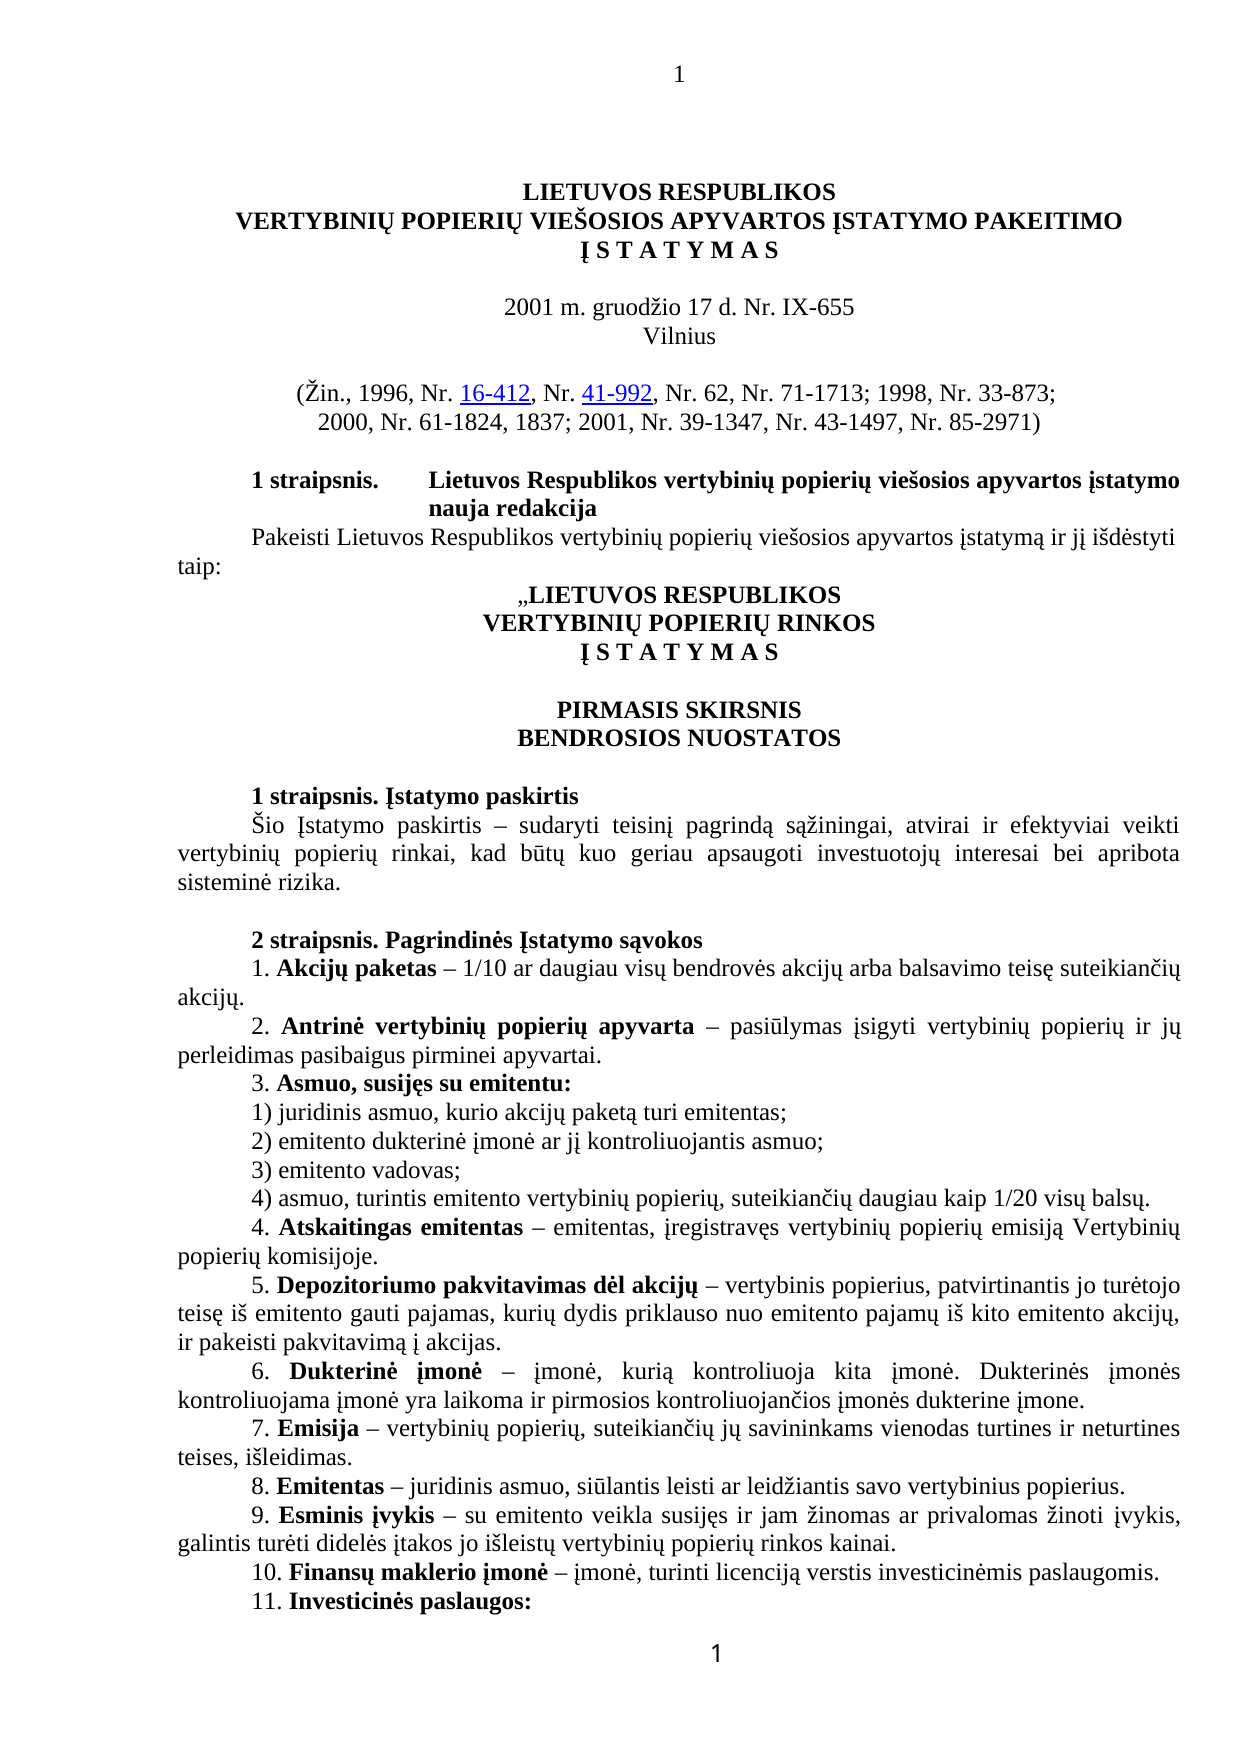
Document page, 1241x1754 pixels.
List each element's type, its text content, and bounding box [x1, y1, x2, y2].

text 2. Antrinė vertybinių popierių apyvarta – pasiūlymas įsigyti vertybinių popierių ir jų perleidimas pasibaigus pirminei apyvartai. [177, 1011, 1181, 1068]
text 2000, Nr. 61-1824, 1837; 2001, Nr. 39-1347, Nr. 43-1497, Nr. 85-2971) [177, 407, 1181, 436]
text LIETUVOS RESPUBLIKOS [177, 177, 1181, 206]
text „LIETUVOS RESPUBLIKOS [177, 580, 1181, 608]
text 4. Atskaitingas emitentas – emitentas, įregistravęs vertybinių popierių emisiją Vertybinių popierių komisijoje. [177, 1212, 1181, 1270]
text 9. Esminis įvykis – su emitento veikla susijęs ir jam žinomas ar privalomas žinoti įvykis, galintis turėti didelės įtakos jo išleistų vertybinių popierių rinkos kainai. [177, 1500, 1181, 1557]
text 4) asmuo, turintis emitento vertybinių popierių, suteikiančių daugiau kaip 1/20 visų balsų. [177, 1183, 1181, 1212]
text (Žin., 1996, Nr. 16-412, Nr. 41-992, Nr. 62, Nr. 71-1713; 1998, Nr. 33-873; [177, 378, 1181, 407]
text 2) emitento dukterinė įmonė ar jį kontroliuojantis asmuo; [177, 1126, 1181, 1155]
text 3) emitento vadovas; [177, 1155, 1181, 1183]
text BENDROSIOS NUOSTATOS [177, 723, 1181, 752]
text 7. Emisija – vertybinių popierių, suteikiančių jų savininkams vienodas turtines ir neturtines teises, išleidimas. [177, 1413, 1181, 1471]
text 10. Finansų maklerio įmonė – įmonė, turinti licenciją verstis investicinėmis paslaugomis. [177, 1557, 1181, 1586]
text Šio Įstatymo paskirtis – sudaryti teisinį pagrindą sąžiningai, atvirai ir efektyviai veikti vertybinių popierių rinkai, kad būtų kuo geriau apsaugoti investuotojų interesai bei apribota sisteminė rizika. [177, 810, 1181, 896]
text 2 straipsnis. Pagrindinės Įstatymo sąvokos [177, 925, 1181, 953]
text 1. Akcijų paketas – 1/10 ar daugiau visų bendrovės akcijų arba balsavimo teisę suteikiančių akcijų. [177, 953, 1181, 1011]
text 6. Dukterinė įmonė – įmonė, kurią kontroliuoja kita įmonė. Dukterinės įmonės kontroliuojama įmonė yra laikoma ir pirmosios kontroliuojančios įmonės dukterine įmone. [177, 1356, 1181, 1413]
text 1 straipsnis. Įstatymo paskirtis [177, 781, 1181, 810]
text PIRMASIS SKIRSNIS [177, 695, 1181, 723]
text 1) juridinis asmuo, kurio akcijų paketą turi emitentas; [177, 1097, 1181, 1126]
text 11. Investicinės paslaugos: [177, 1586, 1181, 1615]
text Pakeisti Lietuvos Respublikos vertybinių popierių viešosios apyvartos įstatymą ir jį išdėstyti taip: [177, 522, 1181, 580]
text Į S T A T Y M A S [177, 235, 1181, 263]
text 3. Asmuo, susijęs su emitentu: [177, 1068, 1181, 1097]
text 5. Depozitoriumo pakvitavimas dėl akcijų – vertybinis popierius, patvirtinantis jo turėtojo teisę iš emitento gauti pajamas, kurių dydis priklauso nuo emitento pajamų iš kito emitento akcijų, ir pakeisti pakvitavimą į akcijas. [177, 1270, 1181, 1356]
text 8. Emitentas – juridinis asmuo, siūlantis leisti ar leidžiantis savo vertybinius popierius. [177, 1471, 1181, 1500]
text VERTYBINIŲ POPIERIŲ RINKOS [177, 608, 1181, 637]
text 1 straipsnis. Lietuvos Respublikos vertybinių popierių viešosios apyvartos įstatymo nauja redakcija [251, 465, 1181, 522]
text Į S T A T Y M A S [177, 637, 1181, 666]
text Vilnius [177, 321, 1181, 350]
text 2001 m. gruodžio 17 d. Nr. IX-655 [177, 292, 1181, 321]
text VERTYBINIŲ POPIERIŲ VIEŠOSIOS APYVARTOS ĮSTATYMO PAKEITIMO [177, 206, 1181, 235]
